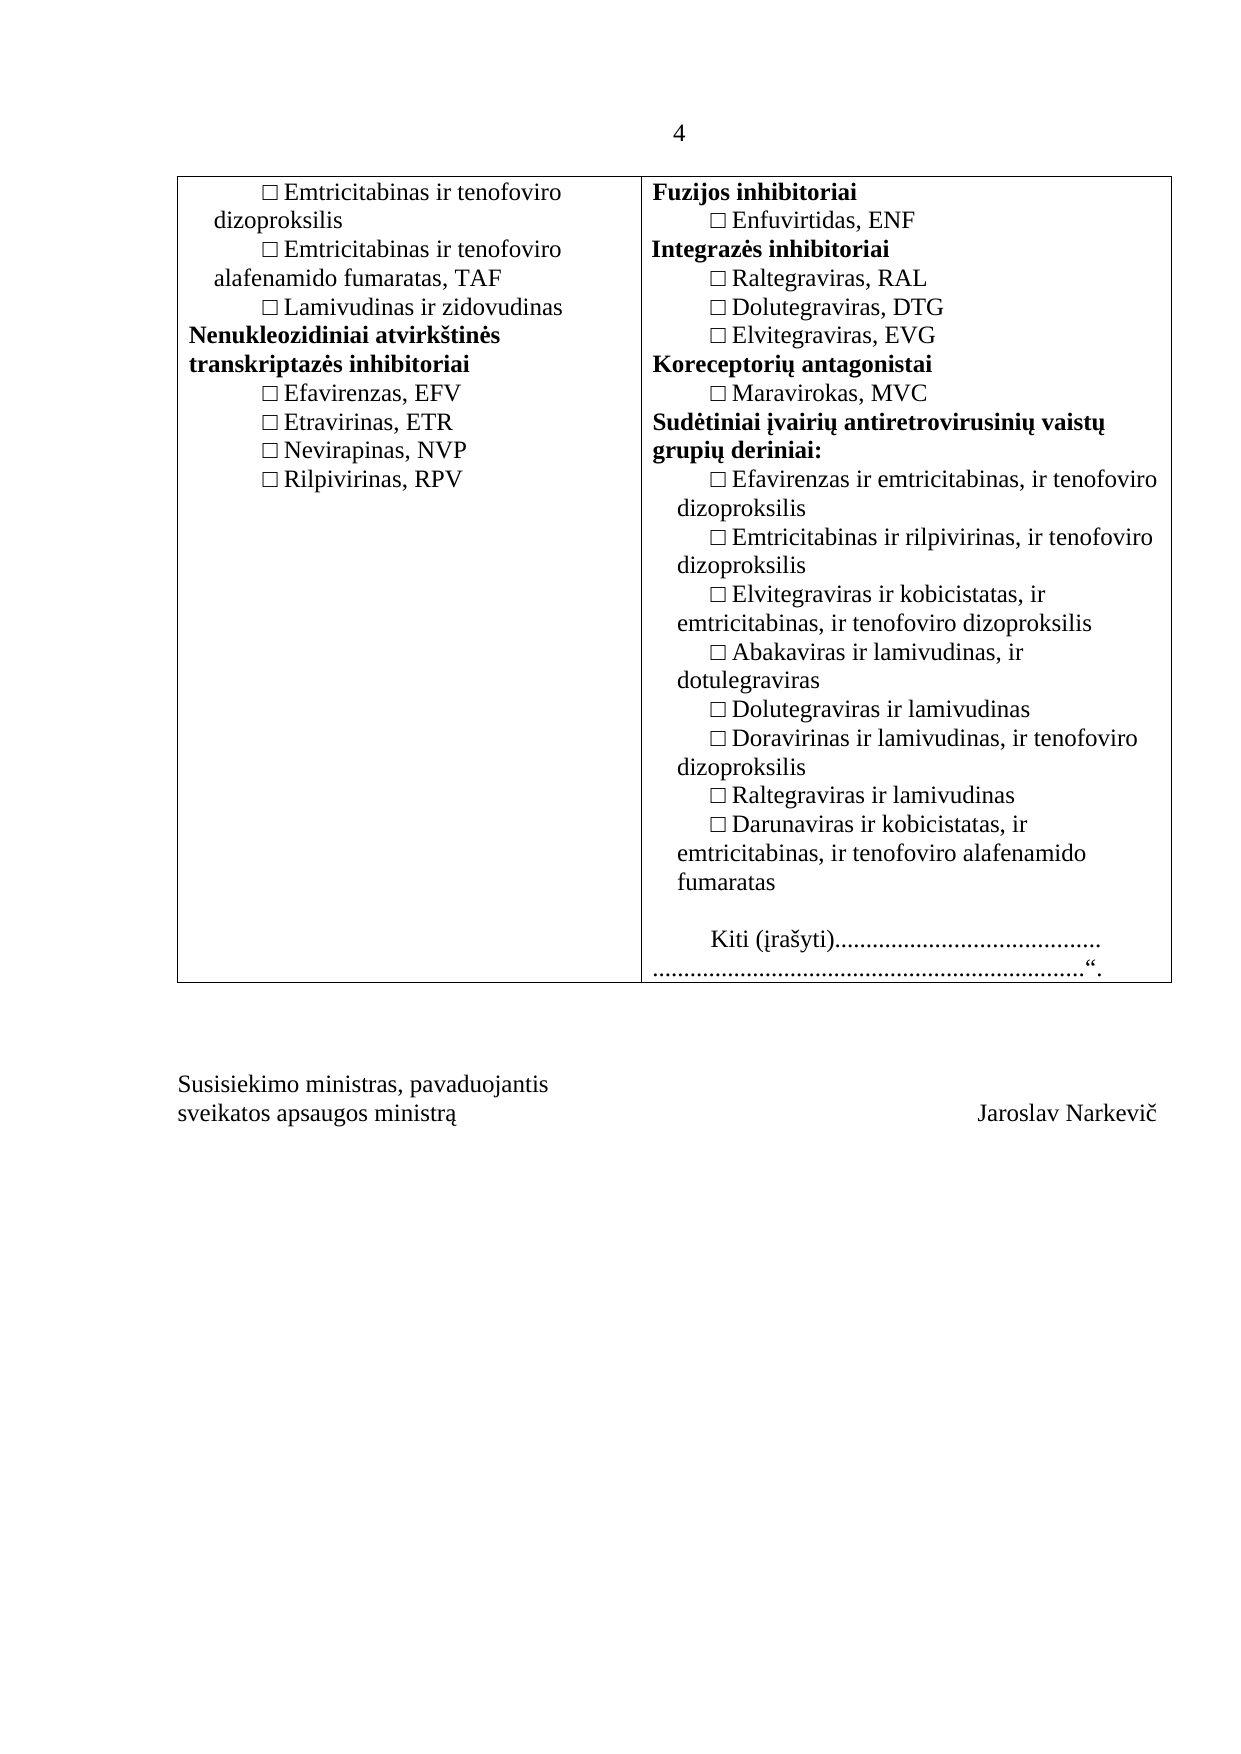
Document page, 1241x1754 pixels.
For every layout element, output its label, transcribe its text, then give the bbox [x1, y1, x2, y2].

text sveikatos apsaugos ministrą Jaroslav Narkevič [177, 1098, 1181, 1126]
text Susisiekimo ministras, pavaduojantis [177, 1069, 1181, 1098]
table_header Proteazės inhibitoriai □ Atazanaviras, ATV □ Darunaviras, DRV □ Fosamprenaviras, FPV □ Indinaviras, IDV □ Ritonaviras, r □ Sakvinaviras, SQV □ Tipranaviras, TPV □ Kobicistatas, c Sudėtiniai preparatai: □ Darunaviras ir kobicistatas, DRV/c □ Lopinaviras ir ritonaviras, LPV/r □ Atazaviras ir kobicistatas, ATV/c Fuzijos inhibitoriai □ Enfuvirtidas, ENF Integrazės inhibitoriai □ Raltegraviras, RAL □ Dolutegraviras, DTG □ Elvitegraviras, EVG Koreceptorių antagonistai □ Maravirokas, MVC Sudėtiniai įvairių antiretrovirusinių vaistų grupių deriniai: □ Efavirenzas ir emtricitabinas, ir tenofoviro dizoproksilis □ Emtricitabinas ir rilpivirinas, ir tenofoviro dizoproksilis □ Elvitegraviras ir kobicistatas, ir emtricitabinas, ir tenofoviro dizoproksilis □ Abakaviras ir lamivudinas, ir dotulegraviras □ Dolutegraviras ir lamivudinas □ Doravirinas ir lamivudinas, ir tenofoviro dizoproksilis □ Raltegraviras ir lamivudinas □ Darunaviras ir kobicistatas, ir emtricitabinas, ir tenofoviro alafenamido fumaratas Kiti (įrašyti) “. [642, 177, 1171, 982]
table_header □ Emtricitabinas ir tenofoviro dizoproksilis □ Emtricitabinas ir tenofoviro alafenamido fumaratas, TAF □ Lamivudinas ir zidovudinas Nenukleozidiniai atvirkštinės transkriptazės inhibitoriai □ Efavirenzas, EFV □ Etravirinas, ETR □ Nevirapinas, NVP □ Rilpivirinas, RPV [178, 177, 641, 982]
